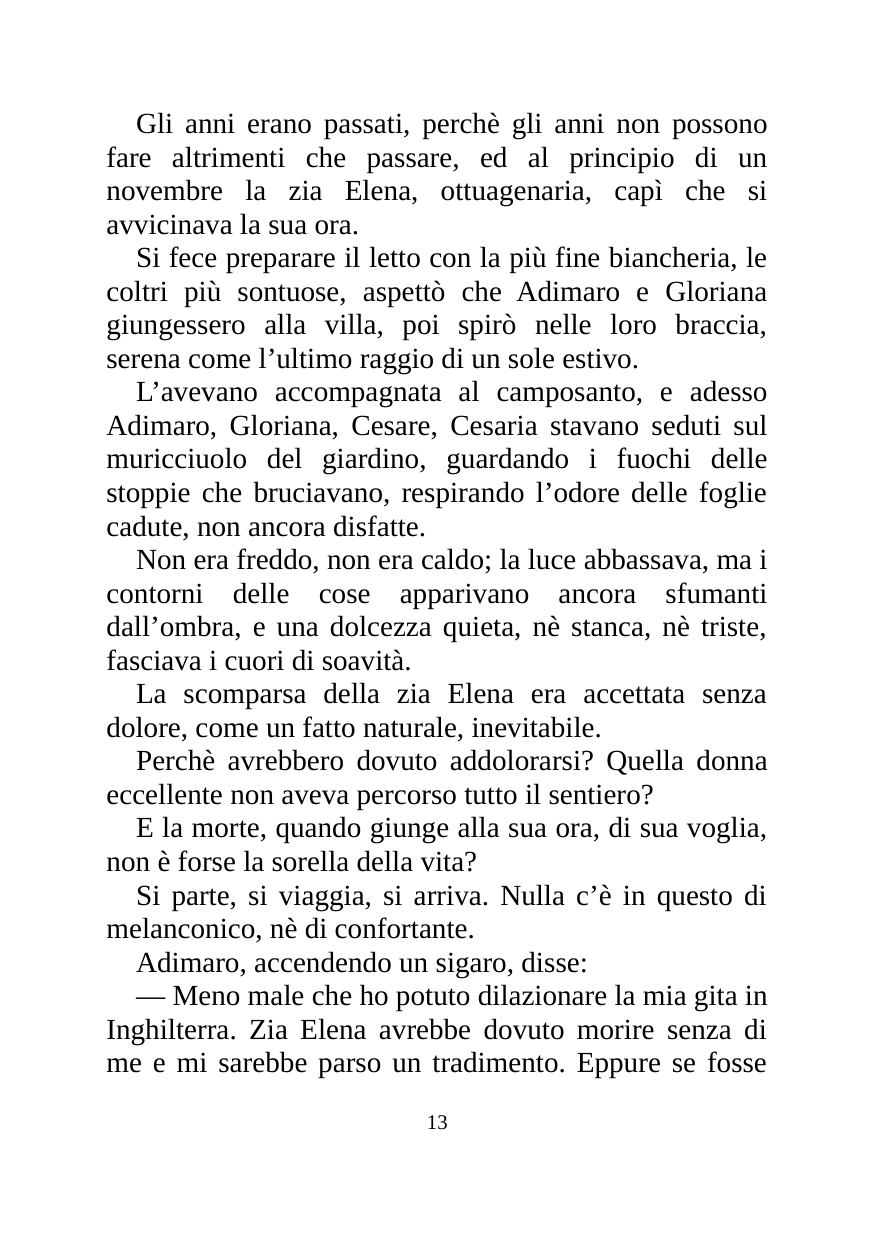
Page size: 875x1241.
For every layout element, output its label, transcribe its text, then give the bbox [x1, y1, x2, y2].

text L’avevano accompagnata al camposanto, e adesso Adimaro, Gloriana, Cesare, Cesaria stavano seduti sul muricciuolo del giardino, guardando i fuochi delle stoppie che bruciavano, respirando l’odore delle foglie cadute, non ancora disfatte. [106, 374, 768, 542]
text Non era freddo, non era caldo; la luce abbassava, ma i contorni delle cose apparivano ancora sfumanti dall’ombra, e una dolcezza quieta, nè stanca, nè triste, fasciava i cuori di soavità. [106, 542, 768, 676]
text Perchè avrebbero dovuto addolorarsi? Quella donna eccellente non aveva percorso tutto il sentiero? [106, 743, 768, 811]
text Gli anni erano passati, perchè gli anni non possono fare altrimenti che passare, ed al principio di un novembre la zia Elena, ottuagenaria, capì che si avvicinava la sua ora. [106, 106, 768, 240]
text E la morte, quando giunge alla sua ora, di sua voglia, non è forse la sorella della vita? [106, 811, 768, 878]
text Si parte, si viaggia, si arriva. Nulla c’è in questo di melanconico, nè di confortante. [106, 878, 768, 945]
text Adimaro, accendendo un sigaro, disse: [106, 945, 768, 978]
text — Meno male che ho potuto dilazionare la mia gita in Inghilterra. Zia Elena avrebbe dovuto morire senza di me e mi sarebbe parso un tradimento. Eppure se fosse [106, 978, 768, 1079]
text Si fece preparare il letto con la più fine biancheria, le coltri più sontuose, aspettò che Adimaro e Gloriana giungessero alla villa, poi spirò nelle loro braccia, serena come l’ultimo raggio di un sole estivo. [106, 240, 768, 374]
text La scomparsa della zia Elena era accettata senza dolore, come un fatto naturale, inevitabile. [106, 676, 768, 743]
